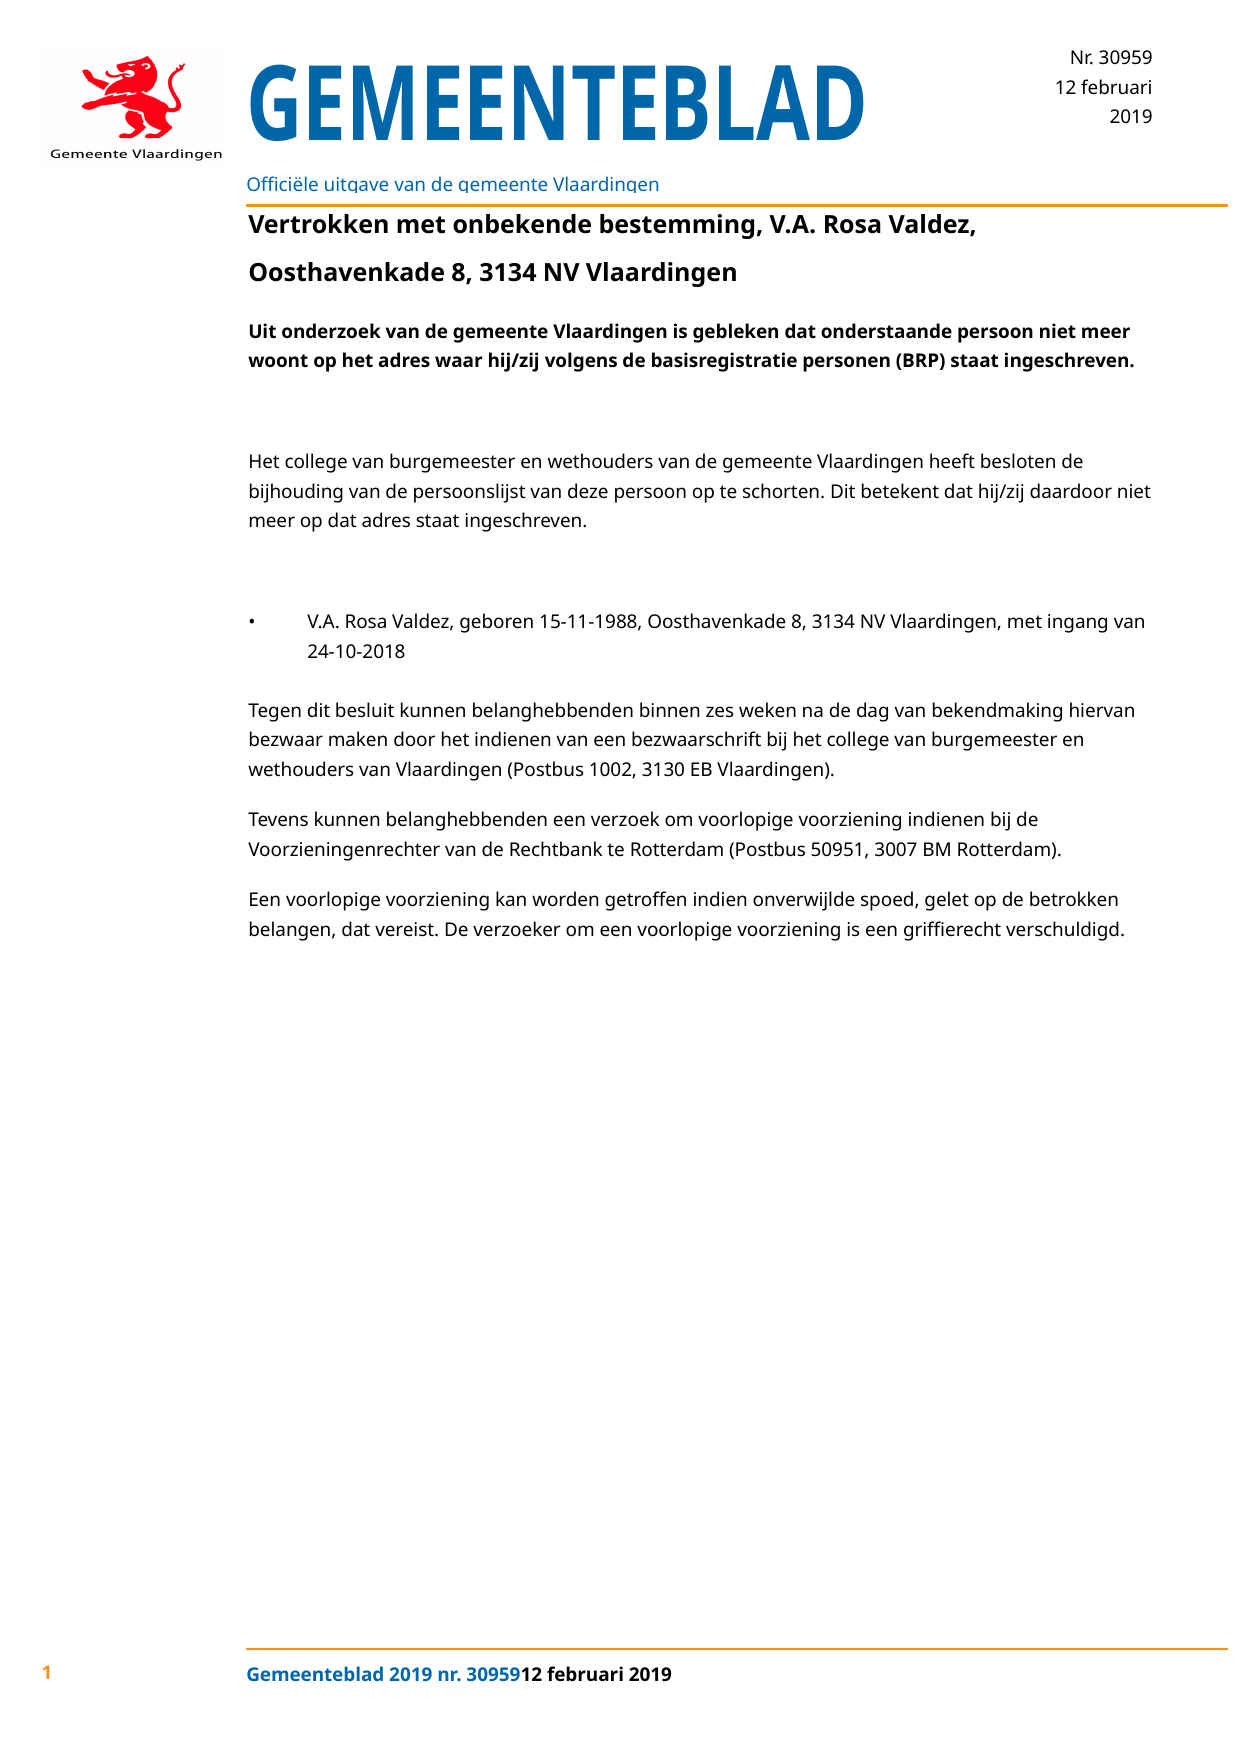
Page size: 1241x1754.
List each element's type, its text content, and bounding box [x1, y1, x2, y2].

text Tevens kunnen belanghebbenden een verzoek om voorlopige voorziening indienen bij de Voorzieningenrechter van de Rechtbank te Rotterdam (Postbus 50951, 3007 BM Rotterdam). [248, 807, 1152, 862]
list V.A. Rosa Valdez, geboren 15-11-1988, Oosthavenkade 8, 3134 NV Vlaardingen, met ingang van 24-10-2018 [248, 608, 1152, 664]
text Het college van burgemeester en wethouders van de gemeente Vlaardingen heeft besloten de bijhouding van de persoonslijst van deze persoon op te schorten. Dit betekent dat hij/zij daardoor niet meer op dat adres staat ingeschreven. [248, 448, 1152, 533]
text Tegen dit besluit kunnen belanghebbenden binnen zes weken na de dag van bekendmaking hiervan bezwaar maken door het indienen van een bezwaarschrift bij het college van burgemeester en wethouders van Vlaardingen (Postbus 1002, 3130 EB Vlaardingen). [248, 697, 1152, 782]
text Uit onderzoek van de gemeente Vlaardingen is gebleken dat onderstaande persoon niet meer woont op het adres waar hij/zij volgens de basisregistratie personen (BRP) staat ingeschreven. [248, 318, 1152, 373]
text Een voorlopige voorziening kan worden getroffen indien onverwijlde spoed, gelet op de betrokken belangen, dat vereist. De verzoeker om een voorlopige voorziening is een griffierecht verschuldigd. [248, 887, 1152, 942]
text Vertrokken met onbekende bestemming, V.A. Rosa Valdez, Oosthavenkade 8, 3134 NV Vlaardingen [248, 207, 1152, 288]
picture [41, 47, 231, 172]
